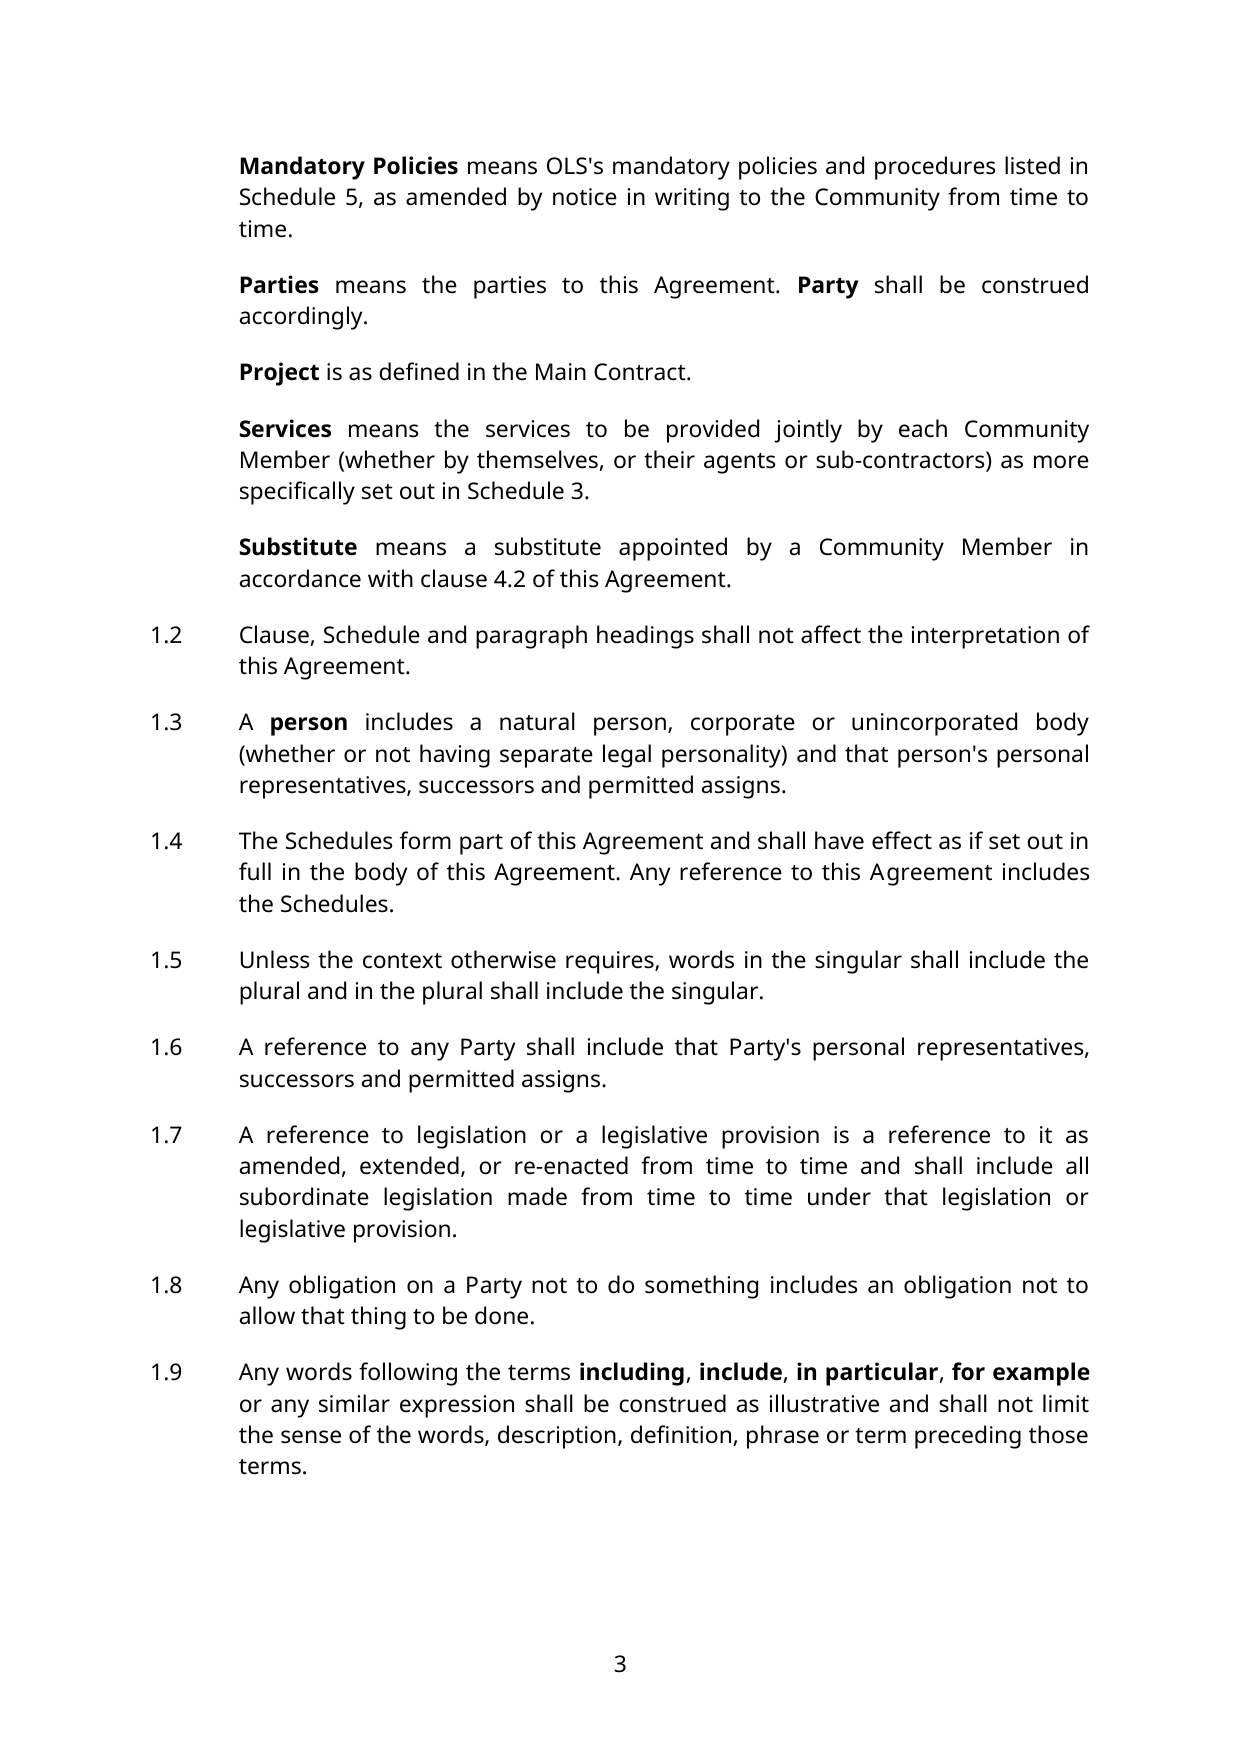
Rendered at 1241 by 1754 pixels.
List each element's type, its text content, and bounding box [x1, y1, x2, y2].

text Project is as defined in the Main Contract. [238, 356, 1090, 387]
list Any words following the terms including, include, in particular, for example or any similar expression shall be construed as illustrative and shall not limit the sense of the words, description, definition, phrase or term preceding those terms. [150, 1356, 1090, 1481]
list The Schedules form part of this Agreement and shall have effect as if set out in full in the body of this Agreement. Any reference to this Agreement includes the Schedules. [150, 825, 1090, 919]
list Clause, Schedule and paragraph headings shall not affect the interpretation of this Agreement. [150, 619, 1090, 681]
text Mandatory Policies means OLS's mandatory policies and procedures listed in Schedule 5, as amended by notice in writing to the Community from time to time. [238, 150, 1090, 244]
list A reference to legislation or a legislative provision is a reference to it as amended, extended, or re-enacted from time to time and shall include all subordinate legislation made from time to time under that legislation or legislative provision. [150, 1119, 1090, 1244]
text Substitute means a substitute appointed by a Community Member in accordance with clause 4.2 of this Agreement. [238, 531, 1090, 594]
list A person includes a natural person, corporate or unincorporated body (whether or not having separate legal personality) and that person's personal representatives, successors and permitted assigns. [150, 706, 1090, 800]
list Any obligation on a Party not to do something includes an obligation not to allow that thing to be done. [150, 1269, 1090, 1331]
list A reference to any Party shall include that Party's personal representatives, successors and permitted assigns. [150, 1031, 1090, 1094]
text Services means the services to be provided jointly by each Community Member (whether by themselves, or their agents or sub-contractors) as more specifically set out in Schedule 3. [238, 412, 1090, 506]
text Parties means the parties to this Agreement. Party shall be construed accordingly. [238, 269, 1090, 331]
list Unless the context otherwise requires, words in the singular shall include the plural and in the plural shall include the singular. [150, 944, 1090, 1006]
